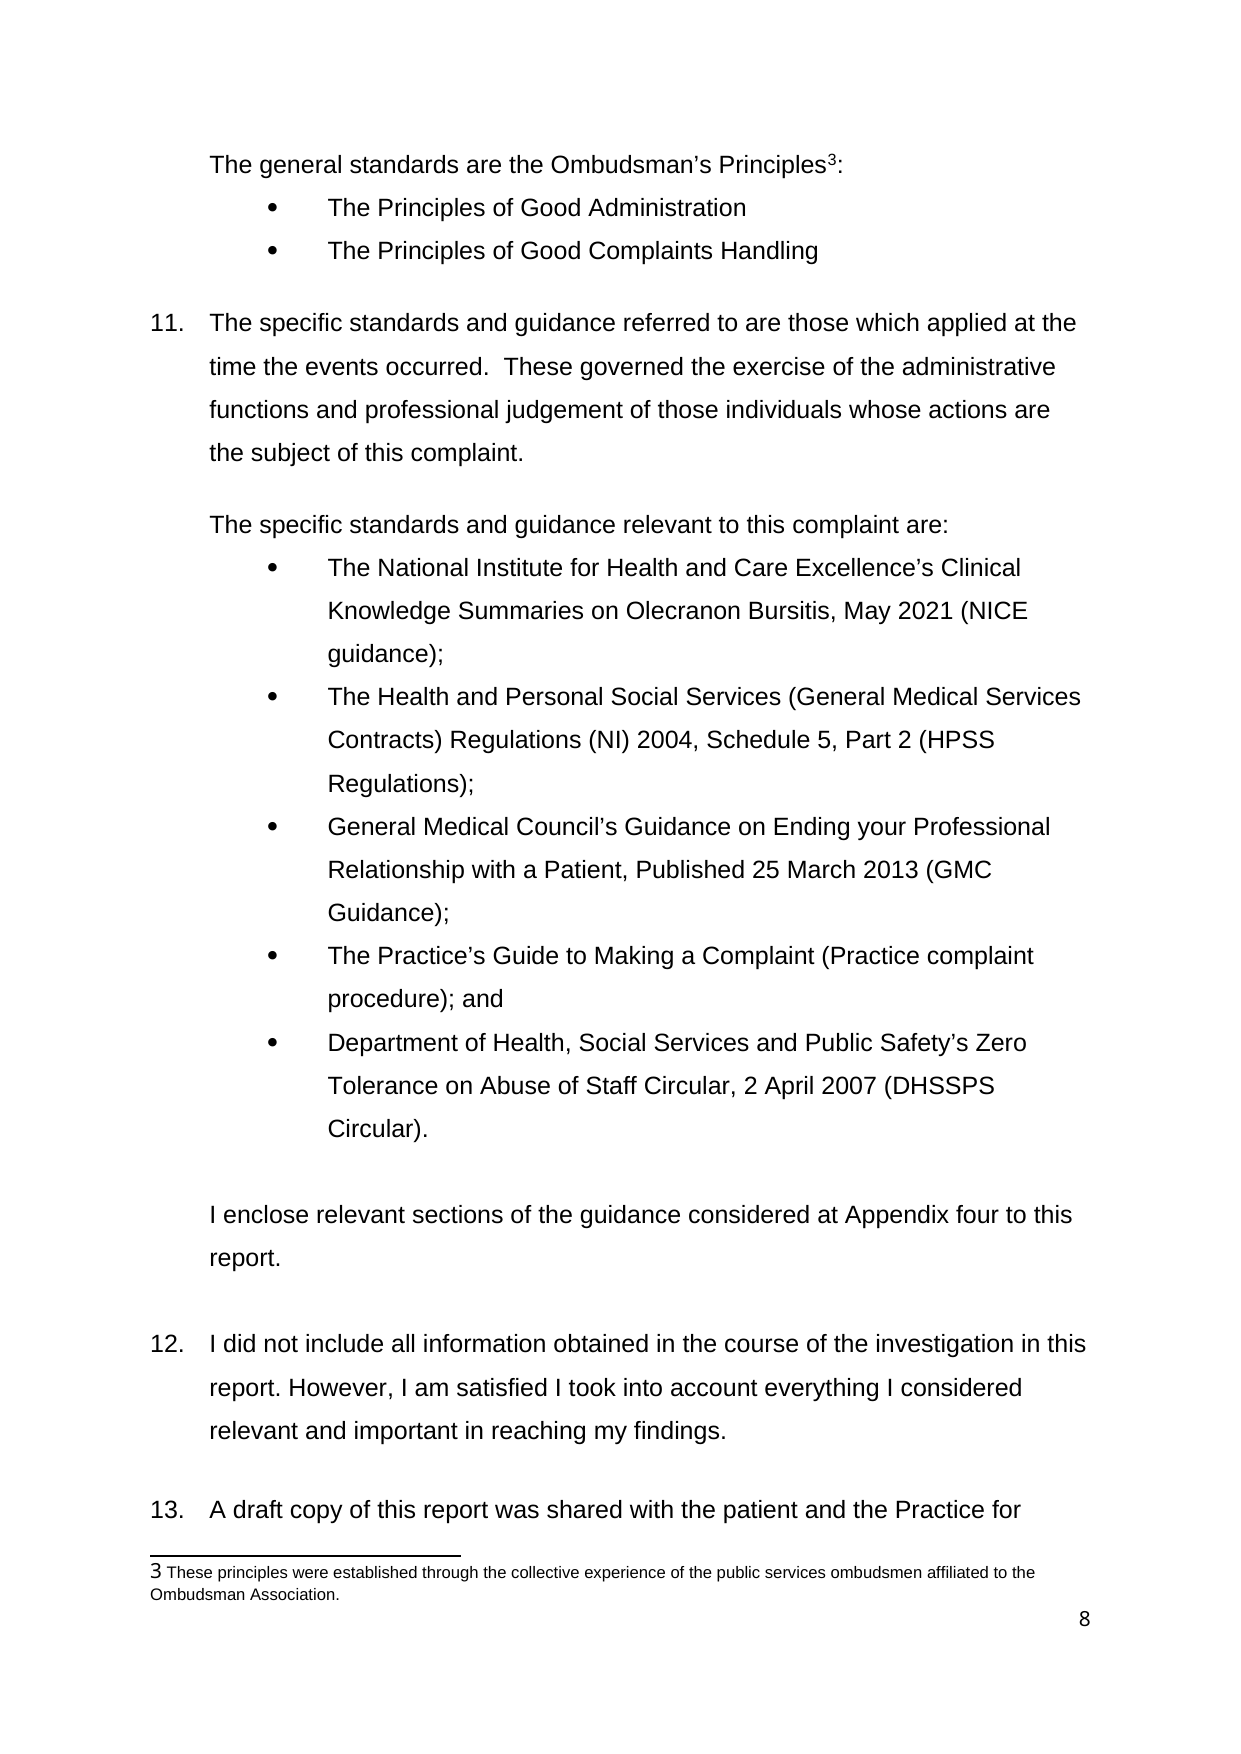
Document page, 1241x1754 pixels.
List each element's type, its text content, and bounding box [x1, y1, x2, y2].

list General Medical Council’s Guidance on Ending your Professional Relationship with a Patient, Published 25 March 2013 (GMC Guidance); [268, 812, 1090, 927]
list The Principles of Good Administration [268, 193, 1090, 222]
list Department of Health, Social Services and Public Safety’s Zero Tolerance on Abuse of Staff Circular, 2 April 2007 (DHSSPS Circular). [268, 1027, 1090, 1143]
text The specific standards and guidance relevant to this complaint are: [150, 509, 1090, 538]
list The Practice’s Guide to Making a Complaint (Practice complaint procedure); and [268, 941, 1090, 1013]
text These principles were established through the collective experience of the public services ombudsmen affiliated to the Ombudsman Association. [150, 1556, 1090, 1604]
list A draft copy of this report was shared with the patient and the Practice for [150, 1495, 1090, 1523]
list I did not include all information obtained in the course of the investigation in this report. However, I am satisfied I took into account everything I considered relevant and important in reaching my findings. [150, 1329, 1090, 1444]
text The general standards are the Ombudsman’s Principles: [150, 150, 1090, 179]
list The Health and Personal Social Services (General Medical Services Contracts) Regulations (NI) 2004, Schedule 5, Part 2 (HPSS Regulations); [268, 682, 1090, 797]
list The specific standards and guidance referred to are those which applied at the time the events occurred. These governed the exercise of the administrative functions and professional judgement of those individuals whose actions are the subject of this complaint. [150, 308, 1090, 466]
list The National Institute for Health and Care Excellence’s Clinical Knowledge Summaries on Olecranon Bursitis, May 2021 (NICE guidance); [268, 553, 1090, 668]
list The Principles of Good Complaints Handling [268, 236, 1090, 265]
text I enclose relevant sections of the guidance considered at Appendix four to this report. [209, 1200, 1090, 1272]
